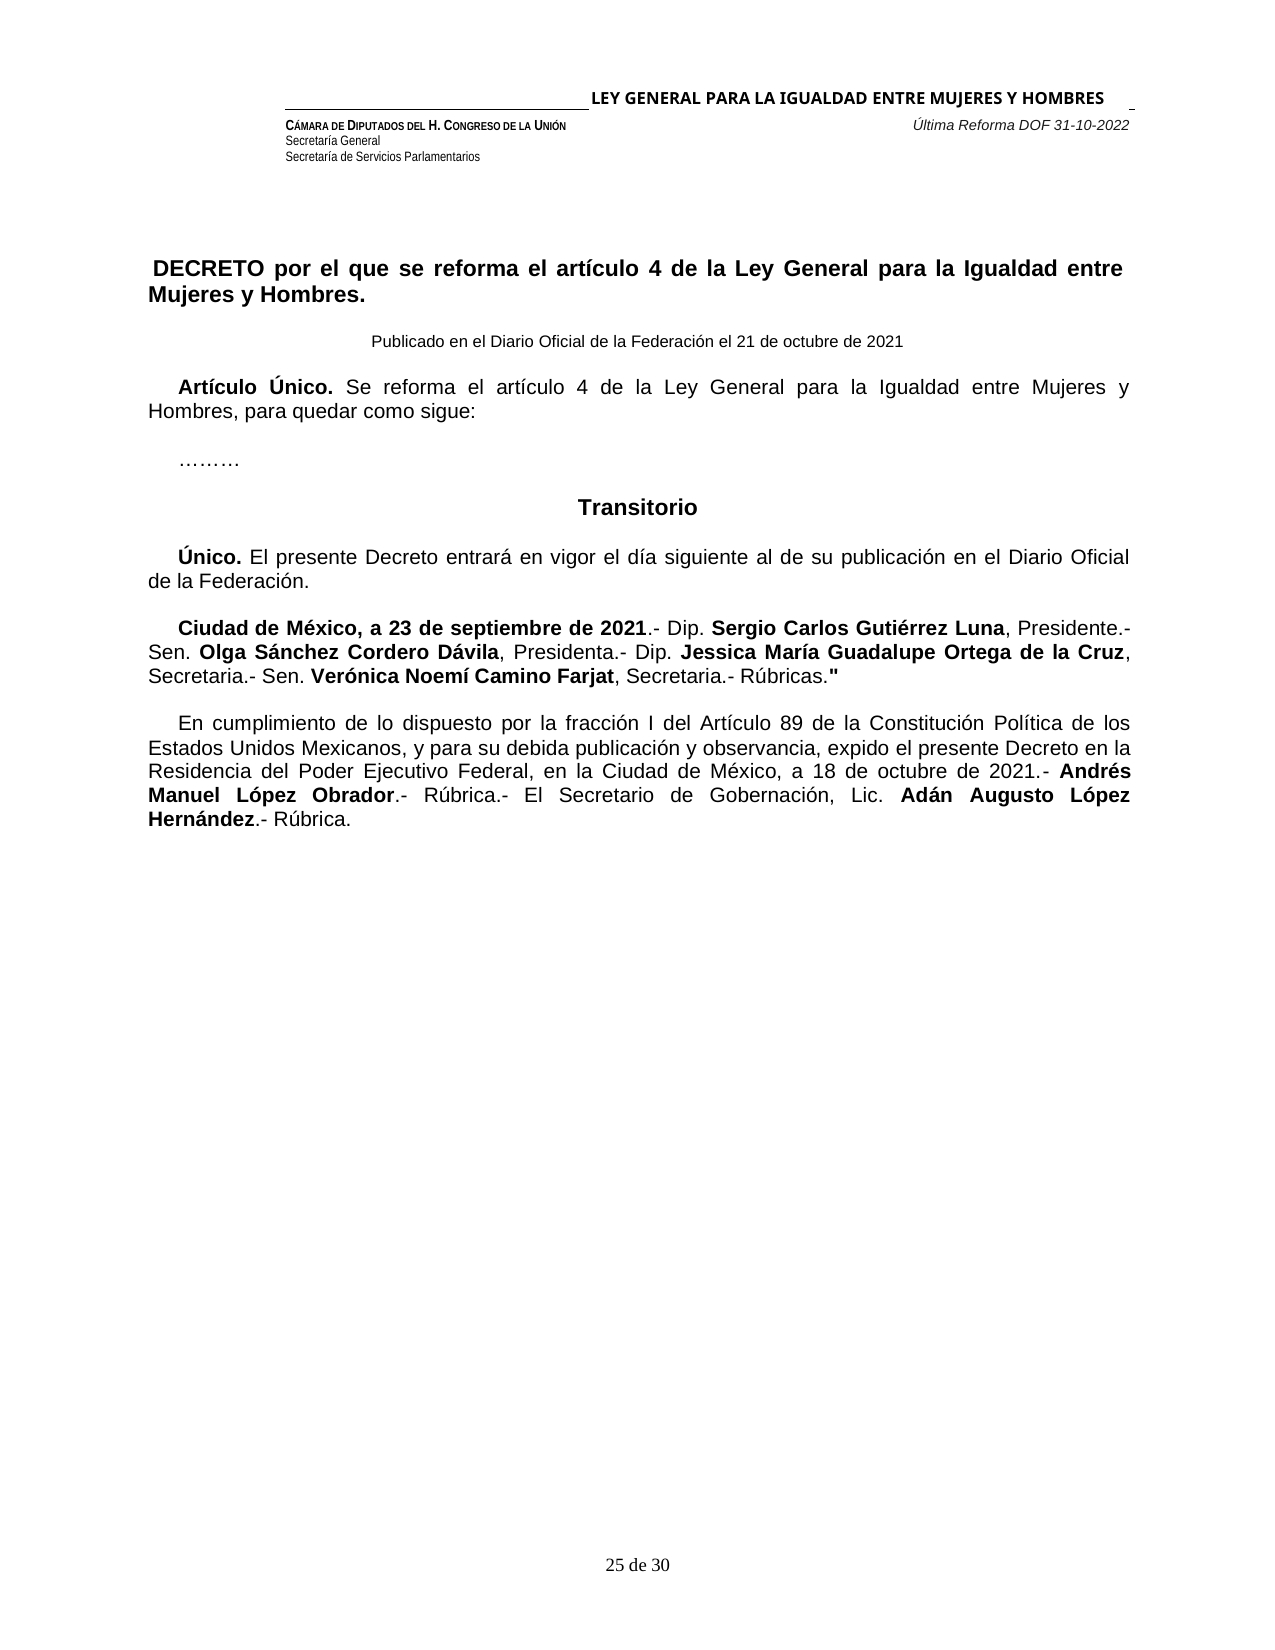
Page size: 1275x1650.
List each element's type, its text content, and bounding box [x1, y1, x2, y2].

text Único. El presente Decreto entrará en vigor el día siguiente al de su publicación en el Diario Oficial de la Federación. [148, 544, 1130, 592]
text Mujeres y Hombres. [148, 281, 1148, 308]
text En cumplimiento de lo dispuesto por la fracción I del Artículo 89 de la Constitución Política de los Estados Unidos Mexicanos, y para su debida publicación y observancia, expido el presente Decreto en la Residencia del Poder Ejecutivo Federal, en la Ciudad de México, a 18 de octubre de 2021.- Andrés Manuel López Obrador.- Rúbrica.- El Secretario de Gobernación, Lic. Adán Augusto López Hernández.- Rúbrica. [148, 712, 1131, 831]
text Publicado en el Diario Oficial de la Federación el 21 de octubre de 2021 [369, 332, 906, 351]
text Artículo Único. Se reforma el artículo 4 de la Ley General para la Igualdad entre Mujeres y Hombres, para quedar como sigue: [148, 375, 1130, 423]
text Ciudad de México, a 23 de septiembre de 2021.- Dip. Sergio Carlos Gutiérrez Luna, Presidente.- Sen. Olga Sánchez Cordero Dávila, Presidenta.- Dip. Jessica María Guadalupe Ortega de la Cruz, Secretaria.- Sen. Verónica Noemí Camino Farjat, Secretaria.- Rúbricas." [148, 616, 1131, 688]
text ……… [178, 446, 1148, 470]
text DECRETO por el que se reforma el artículo 4 de la Ley General para la Igualdad entre [144, 255, 1132, 281]
text Transitorio [574, 494, 701, 520]
